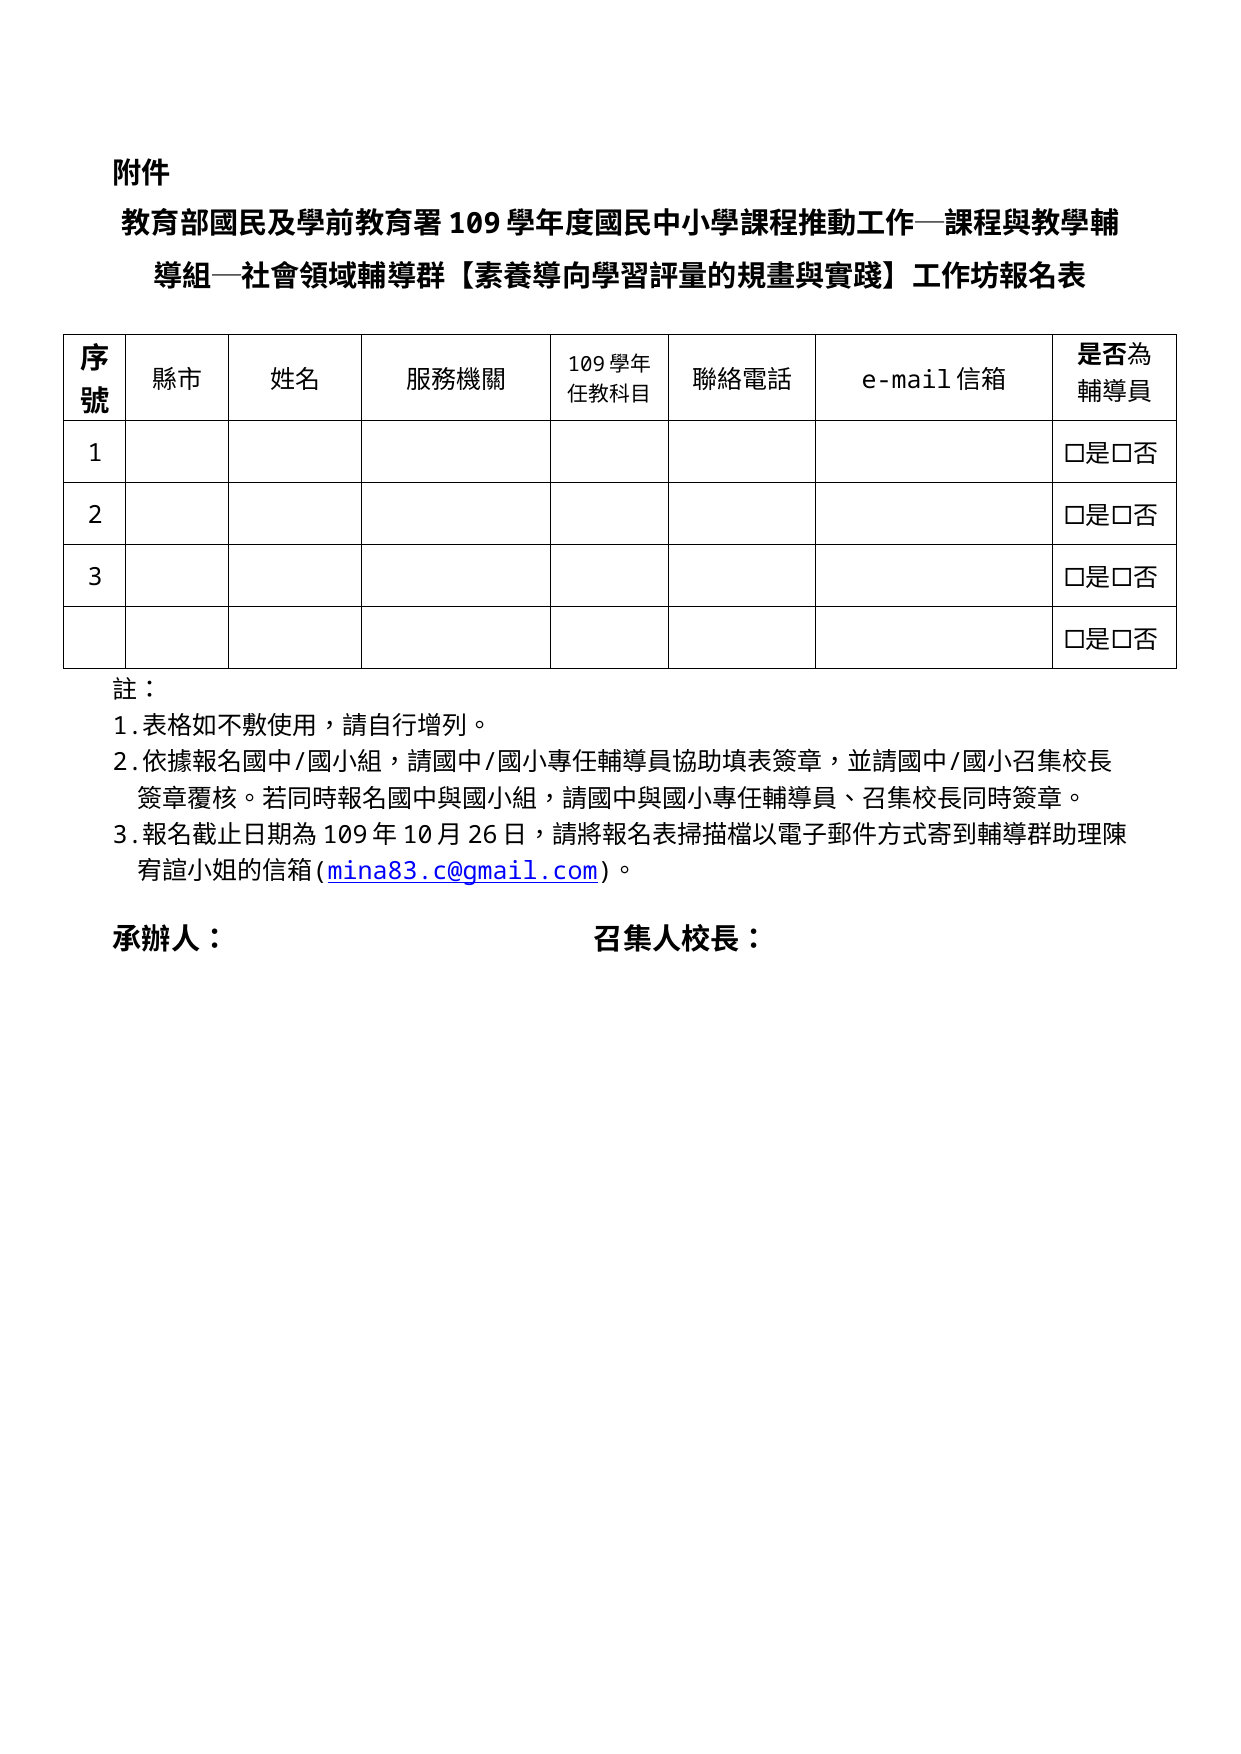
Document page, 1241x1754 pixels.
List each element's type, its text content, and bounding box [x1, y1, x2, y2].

table_header 服務機關 [362, 335, 550, 419]
table_cell [229, 607, 361, 668]
table_cell [229, 545, 361, 606]
table_cell [816, 607, 1052, 668]
table_cell 2 [64, 483, 125, 544]
table_cell [816, 483, 1052, 544]
table_header 是否為 輔導員 [1053, 335, 1176, 419]
text 2.依據報名國中/國小組，請國中/國小專任輔導員協助填表簽章，並請國中/國小召集校長簽章覆核。若同時報名國中與國小組，請國中與國小專任輔導員、召集校長同時簽章。 [112, 742, 1128, 814]
table_cell [126, 607, 228, 668]
table_cell [551, 545, 668, 606]
table_cell 是否 [1053, 607, 1176, 668]
table_cell [362, 545, 550, 606]
table_header 序號 [64, 335, 125, 419]
text 承辦人： 召集人校長： [112, 916, 1128, 958]
table_header 聯絡電話 [669, 335, 815, 419]
table_cell 1 [64, 421, 125, 482]
table_cell 3 [64, 545, 125, 606]
table_cell [229, 483, 361, 544]
table_cell [362, 421, 550, 482]
table_header 縣市 [126, 335, 228, 419]
table_cell [126, 421, 228, 482]
table_cell [64, 607, 125, 668]
table_cell 是否 [1053, 483, 1176, 544]
table_cell [669, 421, 815, 482]
table_cell [669, 483, 815, 544]
text 附件 [112, 150, 1128, 192]
table_cell [669, 607, 815, 668]
table_header e-mail信箱 [816, 335, 1052, 419]
table_cell [126, 545, 228, 606]
table_cell [126, 483, 228, 544]
text 註： [112, 669, 1128, 706]
table_cell 是否 [1053, 545, 1176, 606]
table_cell [551, 483, 668, 544]
table_cell [551, 607, 668, 668]
text 教育部國民及學前教育署109學年度國民中小學課程推動工作─課程與教學輔導組─社會領域輔導群【素養導向學習評量的規畫與實踐】工作坊報名表 [112, 192, 1128, 296]
table_cell 是否 [1053, 421, 1176, 482]
table_header 姓名 [229, 335, 361, 419]
text 1.表格如不敷使用，請自行增列。 [112, 706, 1128, 742]
table_cell [362, 483, 550, 544]
table_cell [551, 421, 668, 482]
table_cell [816, 545, 1052, 606]
table_cell [669, 545, 815, 606]
table_cell [362, 607, 550, 668]
table_header 109學年 任教科目 [551, 335, 668, 419]
text 3.報名截止日期為109年10月26日，請將報名表掃描檔以電子郵件方式寄到輔導群助理陳宥諠小姐的信箱(mina83.c@gmail.com)。 [112, 814, 1128, 887]
table_cell [816, 421, 1052, 482]
table_cell [229, 421, 361, 482]
